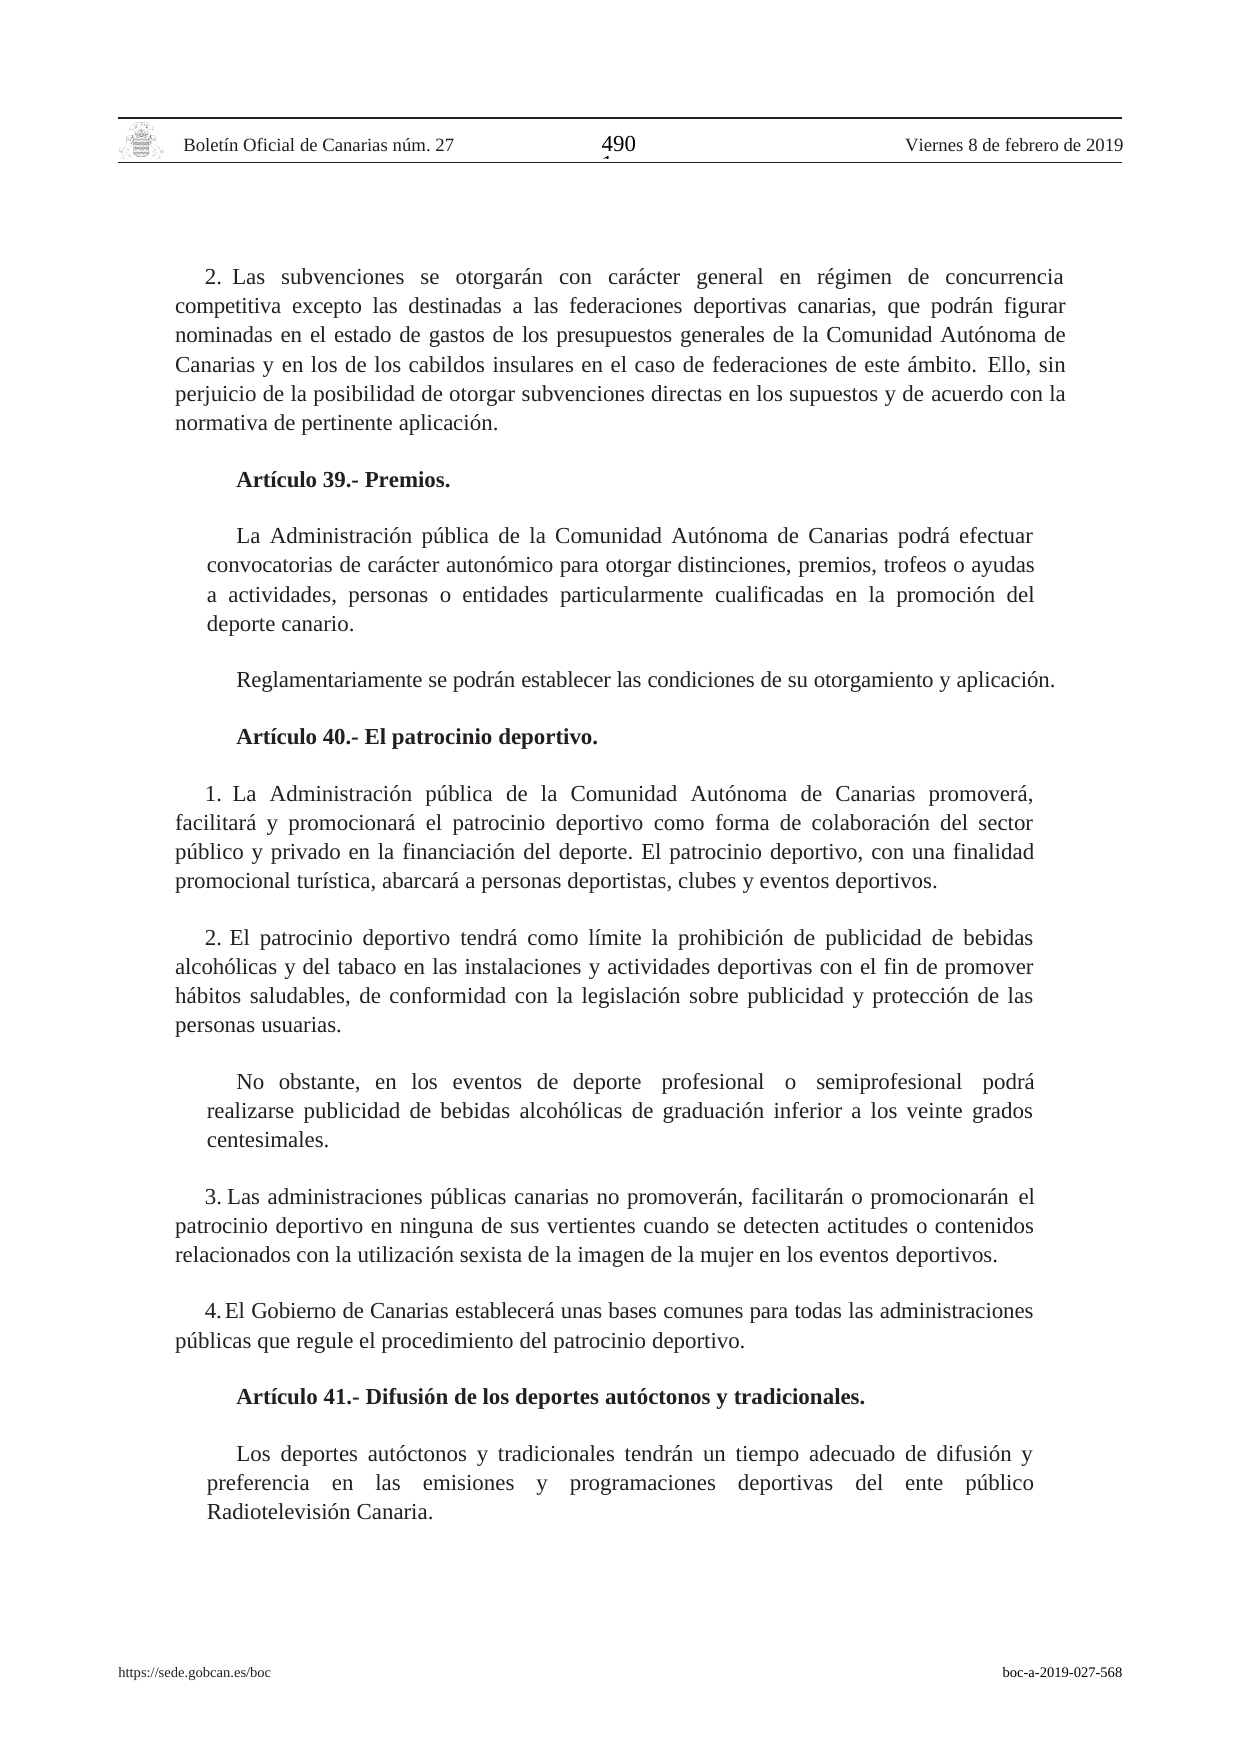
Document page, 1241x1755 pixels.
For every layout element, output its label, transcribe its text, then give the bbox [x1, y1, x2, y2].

text No obstante, en los eventos de deporte profesional o semiprofesional podrá realizarse publicidad de bebidas alcohólicas de graduación inferior a los veinte grados centesimales. [207, 1068, 1035, 1153]
list El patrocinio deportivo tendrá como límite la prohibición de publicidad de bebidas alcohólicas y del tabaco en las instalaciones y actividades deportivas con el fin de promover hábitos saludables, de conformidad con la legislación sobre publicidad y protección de las personas usuarias. [175, 924, 1034, 1038]
text Los deportes autóctonos y tradicionales tendrán un tiempo adecuado de difusión y preferencia en las emisiones y programaciones deportivas del ente público Radiotelevisión Canaria. [207, 1440, 1034, 1524]
list La Administración pública de la Comunidad Autónoma de Canarias promoverá, facilitará y promocionará el patrocinio deportivo como forma de colaboración del sector público y privado en la financiación del deporte. El patrocinio deportivo, con una finalidad promocional turística, abarcará a personas deportistas, clubes y eventos deportivos. [175, 780, 1034, 894]
subtitle Artículo 41.- Difusión de los deportes autóctonos y tradicionales. [236, 1383, 1066, 1409]
subtitle Artículo 40.- El patrocinio deportivo. [236, 723, 1066, 749]
list Las administraciones públicas canarias no promoverán, facilitarán o promocionarán el patrocinio deportivo en ninguna de sus vertientes cuando se detecten actitudes o contenidos relacionados con la utilización sexista de la imagen de la mujer en los eventos deportivos. [175, 1183, 1035, 1267]
text La Administración pública de la Comunidad Autónoma de Canarias podrá efectuar convocatorias de carácter autonómico para otorgar distinciones, premios, trofeos o ayudas a actividades, personas o entidades particularmente cualificadas en la promoción del deporte canario. [207, 522, 1034, 636]
list Las subvenciones se otorgarán con carácter general en régimen de concurrencia competitiva excepto las destinadas a las federaciones deportivas canarias, que podrán figurar nominadas en el estado de gastos de los presupuestos generales de la Comunidad Autónoma de Canarias y en los de los cabildos insulares en el caso de federaciones de este ámbito. Ello, sin perjuicio de la posibilidad de otorgar subvenciones directas en los supuestos y de acuerdo con la normativa de pertinente aplicación. [175, 263, 1066, 435]
text Reglamentariamente se podrán establecer las condiciones de su otorgamiento y aplicación. [236, 666, 1066, 693]
list El Gobierno de Canarias establecerá unas bases comunes para todas las administraciones públicas que regule el procedimiento del patrocinio deportivo. [175, 1297, 1034, 1353]
subtitle Artículo 39.- Premios. [236, 466, 1066, 492]
